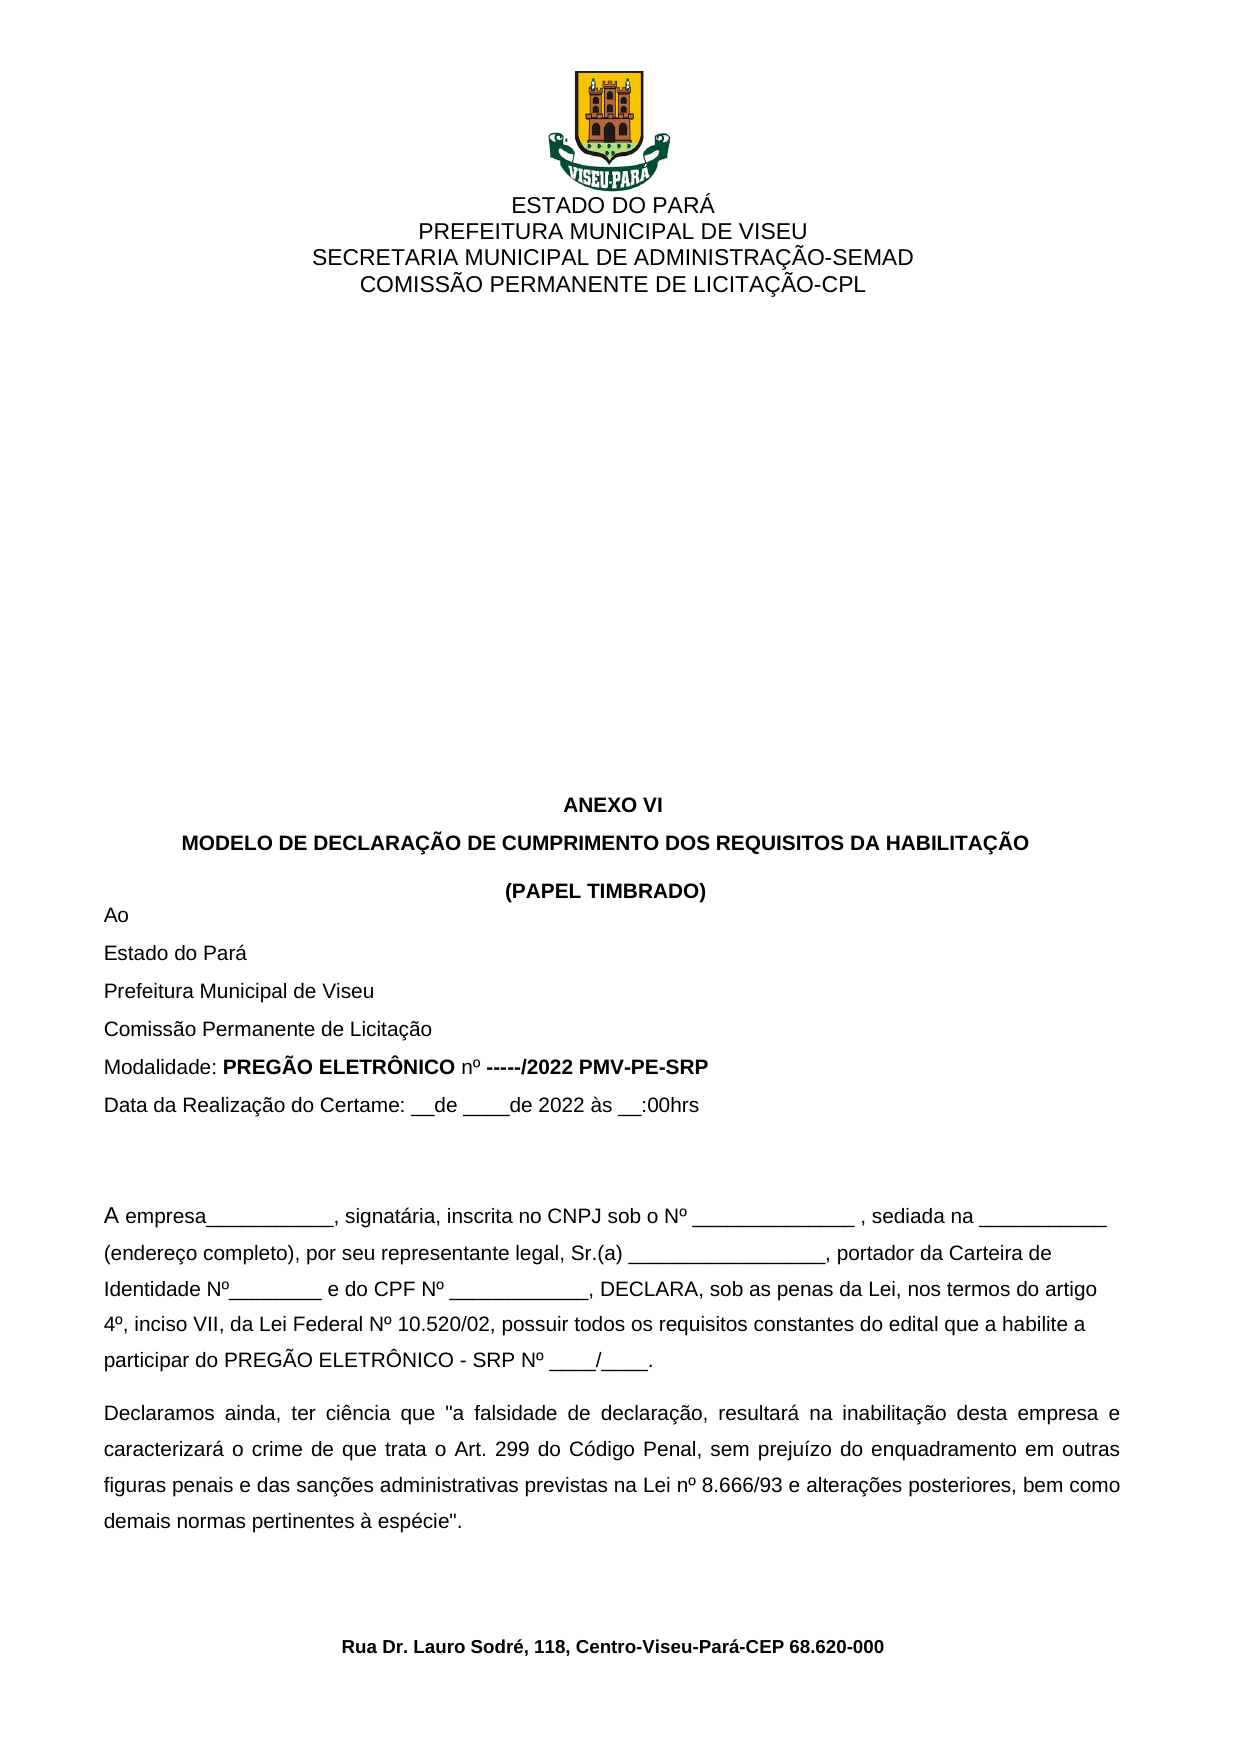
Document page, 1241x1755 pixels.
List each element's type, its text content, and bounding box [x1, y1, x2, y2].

text Declaramos ainda, ter ciência que "a falsidade de declaração, resultará na inabilitação desta empresa e caracterizará o crime de que trata o Art. 299 do Código Penal, sem prejuízo do enquadramento em outras figuras penais e das sanções administrativas previstas na Lei nº 8.666/93 e alterações posteriores, bem como demais normas pertinentes à espécie". [103, 1401, 1122, 1533]
text ANEXO VI [103, 793, 1122, 817]
text Prefeitura Municipal de Viseu [103, 979, 1122, 1003]
subtitle (PAPEL TIMBRADO) [89, 879, 1122, 903]
subtitle MODELO DE DECLARAÇÃO DE CUMPRIMENTO DOS REQUISITOS DA HABILITAÇÃO [89, 831, 1122, 855]
text A empresa___________, signatária, inscrita no CNPJ sob o Nº ______________ , sediada na ___________ (endereço completo), por seu representante legal, Sr.(a) _________________, portador da Carteira de Identidade Nº________ e do CPF Nº ____________, DECLARA, sob as penas da Lei, nos termos do artigo 4º, inciso VII, da Lei Federal Nº 10.520/02, possuir todos os requisitos constantes do edital que a habilite a participar do PREGÃO ELETRÔNICO - SRP Nº ____/____. [103, 1202, 1122, 1372]
text Estado do Pará [103, 941, 1122, 965]
text Ao [103, 903, 1122, 927]
text Data da Realização do Certame: __de ____de 2022 às __:00hrs [103, 1093, 1122, 1117]
text Comissão Permanente de Licitação [103, 1017, 1122, 1041]
text Modalidade: PREGÃO ELETRÔNICO nº -----/2022 PMV-PE-SRP [103, 1055, 1122, 1079]
